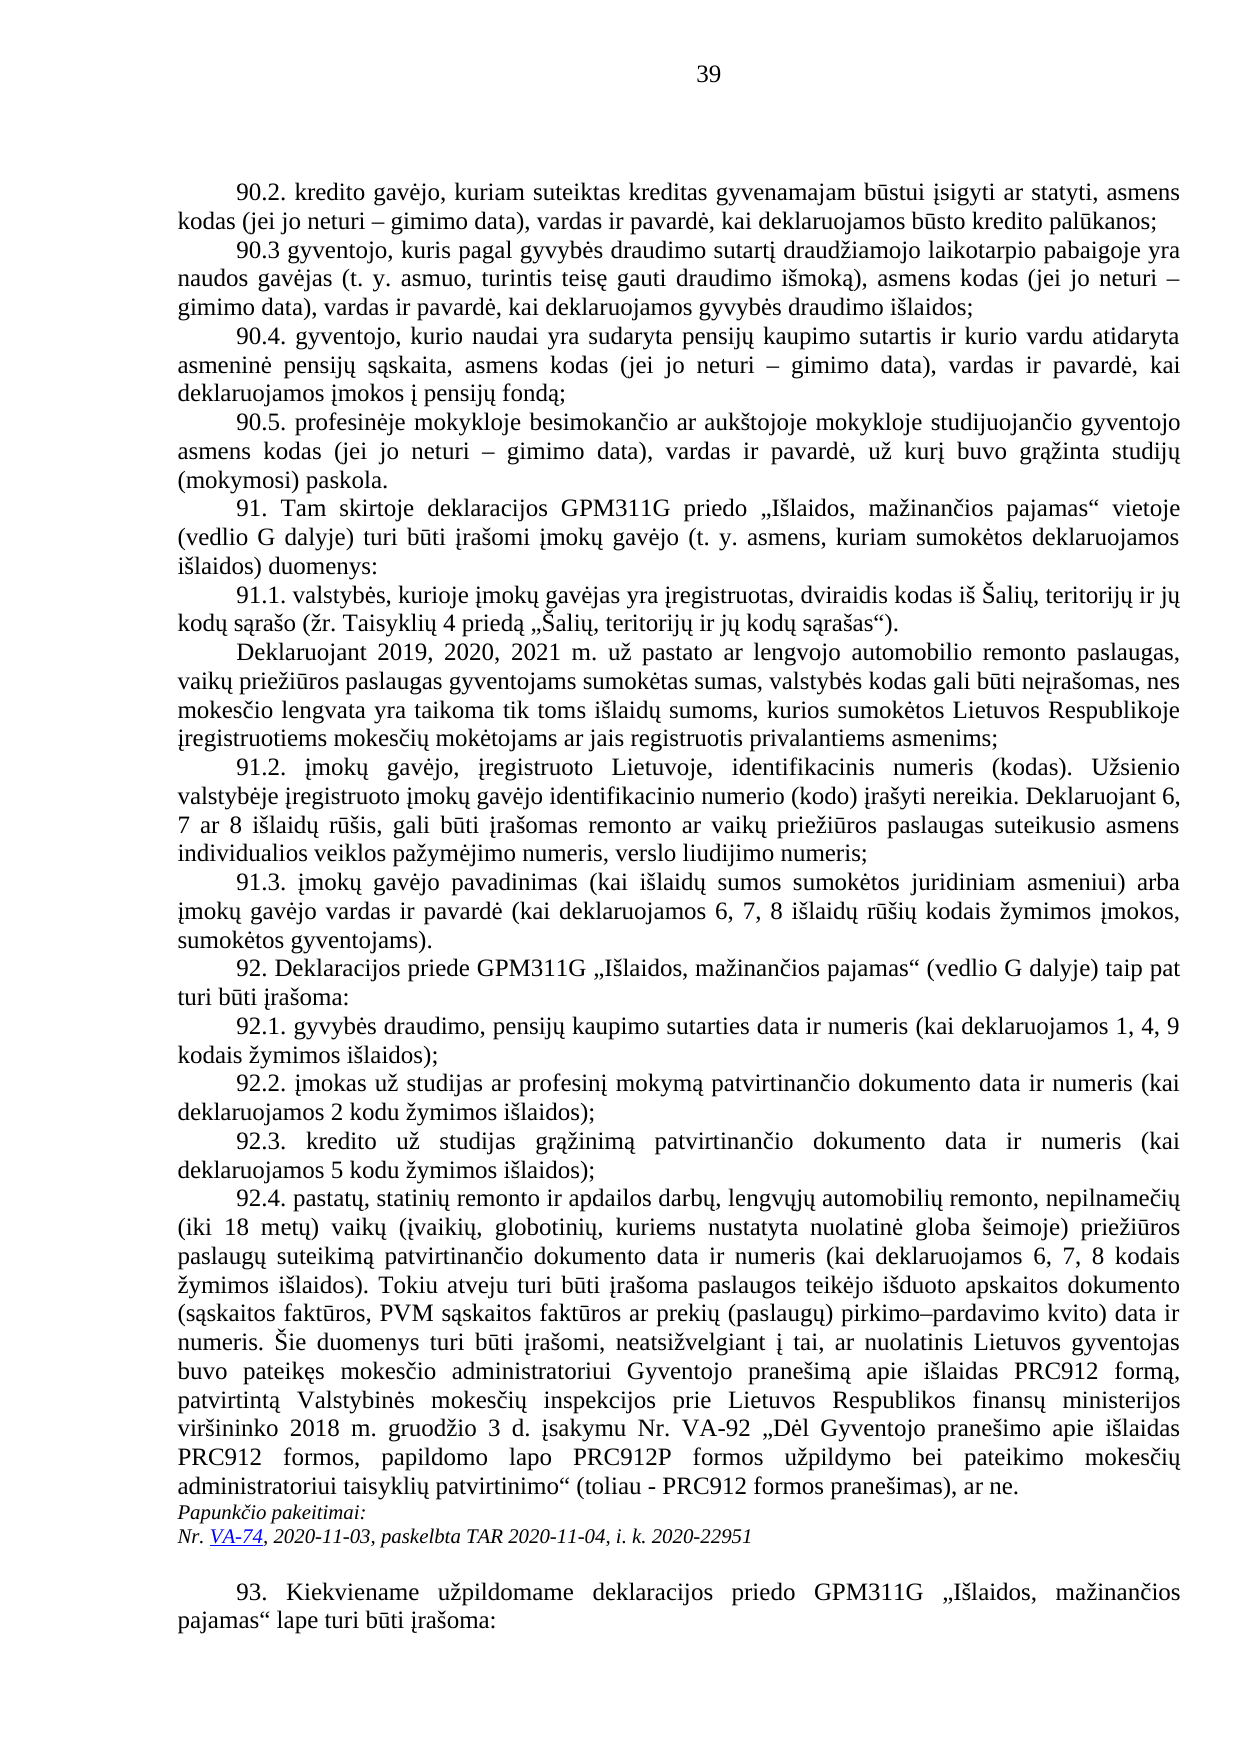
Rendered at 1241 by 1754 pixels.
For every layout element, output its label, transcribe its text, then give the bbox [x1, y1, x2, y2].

text Deklaruojant 2019, 2020, 2021 m. už pastato ar lengvojo automobilio remonto paslaugas, vaikų priežiūros paslaugas gyventojams sumokėtas sumas, valstybės kodas gali būti neįrašomas, nes mokesčio lengvata yra taikoma tik toms išlaidų sumoms, kurios sumokėtos Lietuvos Respublikoje įregistruotiems mokesčių mokėtojams ar jais registruotis privalantiems asmenims; [177, 637, 1181, 752]
text 92.3. kredito už studijas grąžinimą patvirtinančio dokumento data ir numeris (kai deklaruojamos 5 kodu žymimos išlaidos); [177, 1126, 1181, 1183]
text 90.4. gyventojo, kurio naudai yra sudaryta pensijų kaupimo sutartis ir kurio vardu atidaryta asmeninė pensijų sąskaita, asmens kodas (jei jo neturi – gimimo data), vardas ir pavardė, kai deklaruojamos įmokos į pensijų fondą; [177, 321, 1181, 407]
text 90.5. profesinėje mokykloje besimokančio ar aukštojoje mokykloje studijuojančio gyventojo asmens kodas (jei jo neturi – gimimo data), vardas ir pavardė, už kurį buvo grąžinta studijų (mokymosi) paskola. [177, 407, 1181, 493]
text 91.2. įmokų gavėjo, įregistruoto Lietuvoje, identifikacinis numeris (kodas). Užsienio valstybėje įregistruoto įmokų gavėjo identifikacinio numerio (kodo) įrašyti nereikia. Deklaruojant 6, 7 ar 8 išlaidų rūšis, gali būti įrašomas remonto ar vaikų priežiūros paslaugas suteikusio asmens individualios veiklos pažymėjimo numeris, verslo liudijimo numeris; [177, 752, 1181, 867]
text 91.1. valstybės, kurioje įmokų gavėjas yra įregistruotas, dviraidis kodas iš Šalių, teritorijų ir jų kodų sąrašo (žr. Taisyklių 4 priedą „Šalių, teritorijų ir jų kodų sąrašas“). [177, 580, 1181, 637]
text 91.3. įmokų gavėjo pavadinimas (kai išlaidų sumos sumokėtos juridiniam asmeniui) arba įmokų gavėjo vardas ir pavardė (kai deklaruojamos 6, 7, 8 išlaidų rūšių kodais žymimos įmokos, sumokėtos gyventojams). [177, 867, 1181, 953]
text Papunkčio pakeitimai: [177, 1500, 1181, 1524]
text 92.2. įmokas už studijas ar profesinį mokymą patvirtinančio dokumento data ir numeris (kai deklaruojamos 2 kodu žymimos išlaidos); [177, 1068, 1181, 1126]
text 92.4. pastatų, statinių remonto ir apdailos darbų, lengvųjų automobilių remonto, nepilnamečių (iki 18 metų) vaikų (įvaikių, globotinių, kuriems nustatyta nuolatinė globa šeimoje) priežiūros paslaugų suteikimą patvirtinančio dokumento data ir numeris (kai deklaruojamos 6, 7, 8 kodais žymimos išlaidos). Tokiu atveju turi būti įrašoma paslaugos teikėjo išduoto apskaitos dokumento (sąskaitos faktūros, PVM sąskaitos faktūros ar prekių (paslaugų) pirkimo–pardavimo kvito) data ir numeris. Šie duomenys turi būti įrašomi, neatsižvelgiant į tai, ar nuolatinis Lietuvos gyventojas buvo pateikęs mokesčio administratoriui Gyventojo pranešimą apie išlaidas PRC912 formą, patvirtintą Valstybinės mokesčių inspekcijos prie Lietuvos Respublikos finansų ministerijos viršininko 2018 m. gruodžio 3 d. įsakymu Nr. VA-92 „Dėl Gyventojo pranešimo apie išlaidas PRC912 formos, papildomo lapo PRC912P formos užpildymo bei pateikimo mokesčių administratoriui taisyklių patvirtinimo“ (toliau - PRC912 formos pranešimas), ar ne. [177, 1183, 1181, 1500]
text 91. Tam skirtoje deklaracijos GPM311G priedo „Išlaidos, mažinančios pajamas“ vietoje (vedlio G dalyje) turi būti įrašomi įmokų gavėjo (t. y. asmens, kuriam sumokėtos deklaruojamos išlaidos) duomenys: [177, 493, 1181, 580]
text 92.1. gyvybės draudimo, pensijų kaupimo sutarties data ir numeris (kai deklaruojamos 1, 4, 9 kodais žymimos išlaidos); [177, 1011, 1181, 1068]
text Nr. VA-74, 2020-11-03, paskelbta TAR 2020-11-04, i. k. 2020-22951 [177, 1524, 1181, 1548]
text 93. Kiekviename užpildomame deklaracijos priedo GPM311G „Išlaidos, mažinančios pajamas“ lape turi būti įrašoma: [177, 1577, 1181, 1634]
text 90.3 gyventojo, kuris pagal gyvybės draudimo sutartį draudžiamojo laikotarpio pabaigoje yra naudos gavėjas (t. y. asmuo, turintis teisę gauti draudimo išmoką), asmens kodas (jei jo neturi – gimimo data), vardas ir pavardė, kai deklaruojamos gyvybės draudimo išlaidos; [177, 235, 1181, 321]
text 90.2. kredito gavėjo, kuriam suteiktas kreditas gyvenamajam būstui įsigyti ar statyti, asmens kodas (jei jo neturi – gimimo data), vardas ir pavardė, kai deklaruojamos būsto kredito palūkanos; [177, 177, 1181, 235]
text 92. Deklaracijos priede GPM311G „Išlaidos, mažinančios pajamas“ (vedlio G dalyje) taip pat turi būti įrašoma: [177, 953, 1181, 1011]
